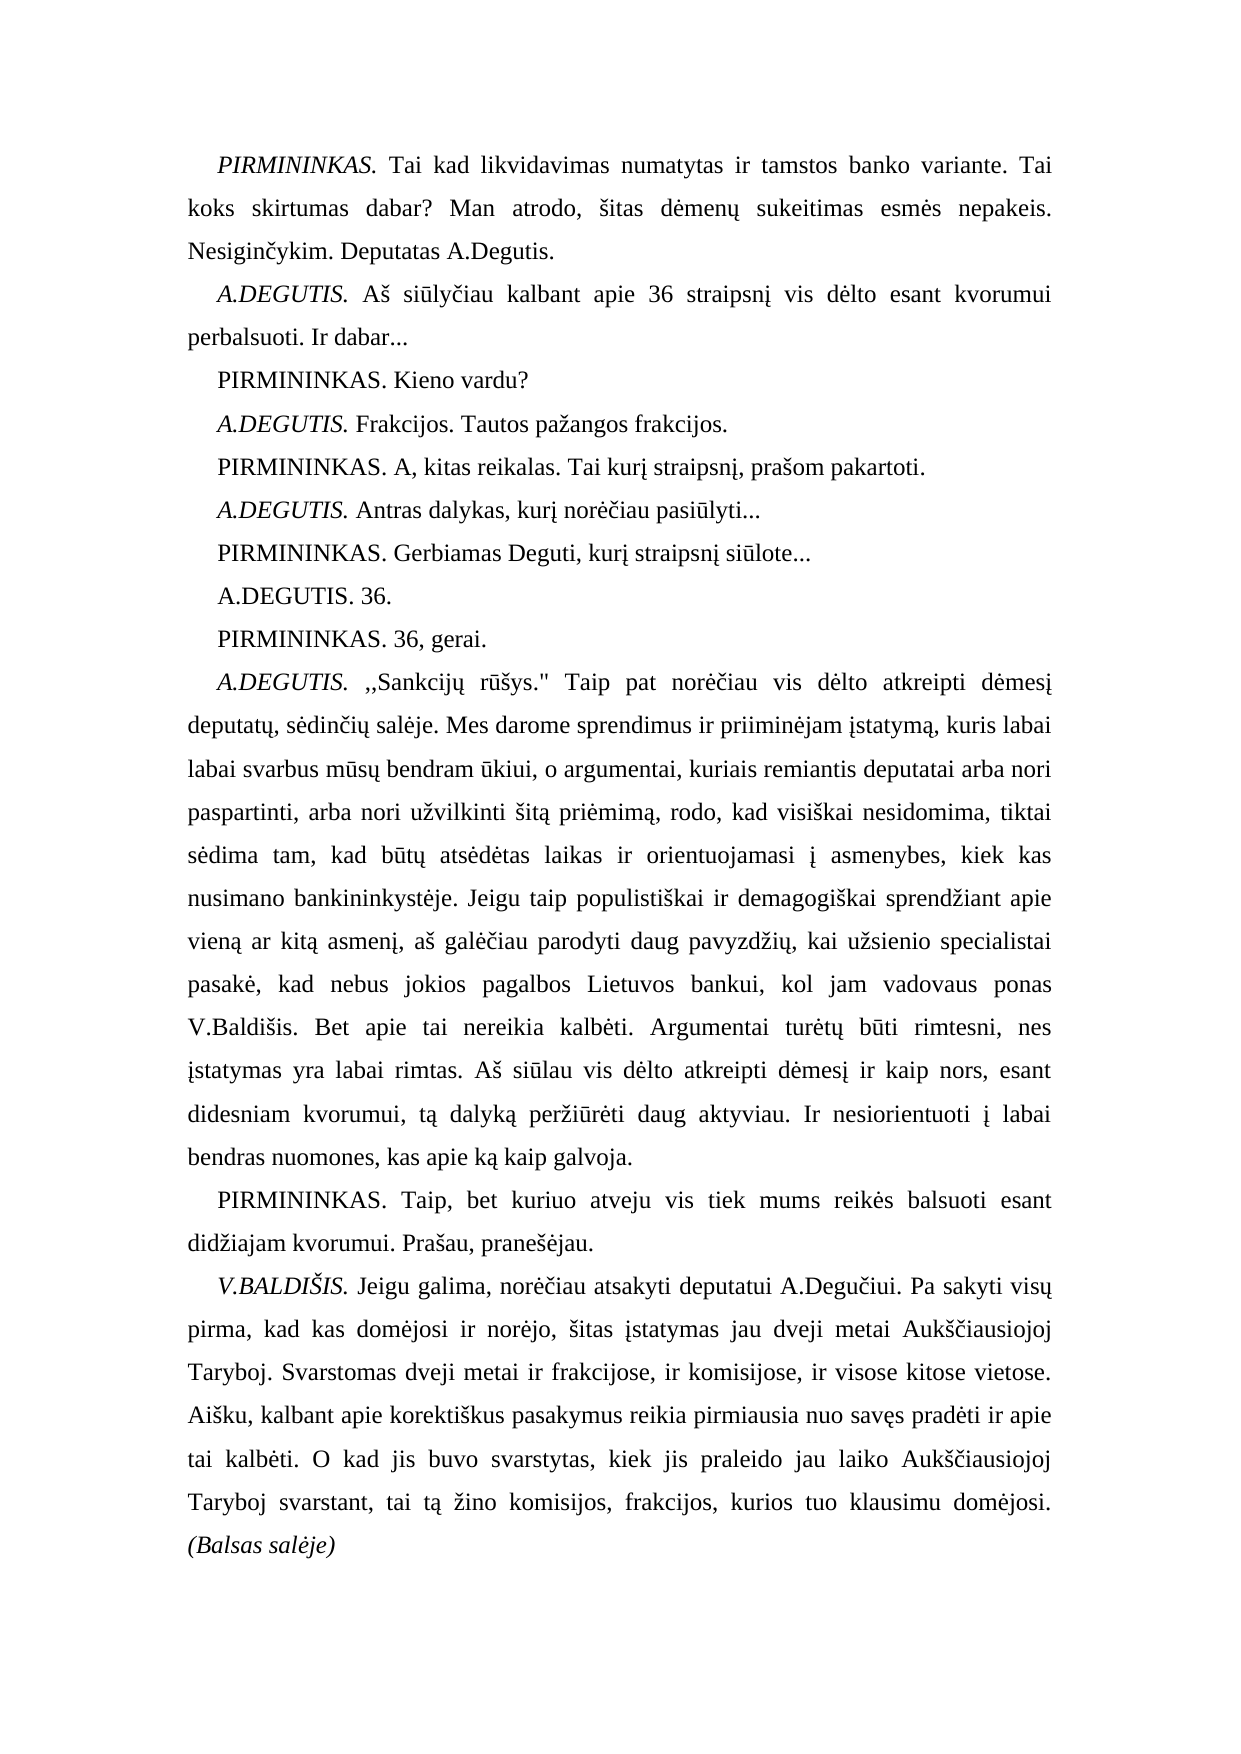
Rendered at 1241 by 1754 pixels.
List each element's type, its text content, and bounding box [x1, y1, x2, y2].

text PIRMININKAS. Kieno vardu? [187, 366, 1053, 394]
text PIRMININKAS. Gerbiamas Deguti, kurį straipsnį siūlote... [187, 538, 1053, 567]
text PIRMININKAS. Taip, bet kuriuo atveju vis tiek mums reikės balsuoti esant didžiajam kvorumui. Prašau, pranešėjau. [187, 1185, 1053, 1257]
text A.DEGUTIS. ,,Sankcijų rūšys." Taip pat norėčiau vis dėlto atkreipti dėmesį deputatų, sėdinčių salėje. Mes darome sprendimus ir priiminėjam įstatymą, kuris labai labai svarbus mūsų bendram ūkiui, o argumentai, kuriais remiantis deputatai arba nori paspartinti, arba nori užvilkinti šitą priėmimą, rodo, kad visiškai nesidomima, tiktai sėdima tam, kad būtų atsėdėtas laikas ir orientuojamasi į asmenybes, kiek kas nusimano bankininkystėje. Jeigu taip populistiškai ir demagogiškai sprendžiant apie vieną ar kitą asmenį, aš galėčiau parodyti daug pavyzdžių, kai užsienio specialistai pasakė, kad nebus jokios pagalbos Lietuvos bankui, kol jam vadovaus ponas V.Baldišis. Bet apie tai nereikia kalbėti. Argumentai turėtų būti rimtesni, nes įstatymas yra labai rimtas. Aš siūlau vis dėlto atkreipti dėmesį ir kaip nors, esant didesniam kvorumui, tą dalyką peržiūrėti daug aktyviau. Ir nesiorientuoti į labai bendras nuomones, kas apie ką kaip galvoja. [187, 667, 1053, 1171]
text PIRMININKAS. A, kitas reikalas. Tai kurį straipsnį, prašom pakartoti. [187, 452, 1053, 481]
text PIRMININKAS. Tai kad likvidavimas numatytas ir tamstos banko variante. Tai koks skirtumas dabar? Man atrodo, šitas dėmenų sukeitimas esmės nepakeis. Nesiginčykim. Deputatas A.Degutis. [187, 150, 1053, 265]
text V.BALDIŠIS. Jeigu galima, norėčiau atsakyti deputatui A.Degučiui. Pa sakyti visų pirma, kad kas domėjosi ir norėjo, šitas įstatymas jau dveji metai Aukščiausiojoj Taryboj. Svarstomas dveji metai ir frakcijose, ir komisijose, ir visose kitose vietose. Aišku, kalbant apie korektiškus pasakymus reikia pirmiausia nuo savęs pradėti ir apie tai kalbėti. O kad jis buvo svarstytas, kiek jis praleido jau laiko Aukščiausiojoj Taryboj svarstant, tai tą žino komisijos, frakcijos, kurios tuo klausimu domėjosi. (Balsas salėje) [187, 1271, 1053, 1559]
text A.DEGUTIS. Frakcijos. Tautos pažangos frakcijos. [187, 409, 1053, 437]
text A.DEGUTIS. Aš siūlyčiau kalbant apie 36 straipsnį vis dėlto esant kvorumui perbalsuoti. Ir dabar... [187, 279, 1053, 351]
text A.DEGUTIS. 36. [187, 581, 1053, 610]
text PIRMININKAS. 36, gerai. [187, 624, 1053, 653]
text A.DEGUTIS. Antras dalykas, kurį norėčiau pasiūlyti... [187, 495, 1053, 524]
